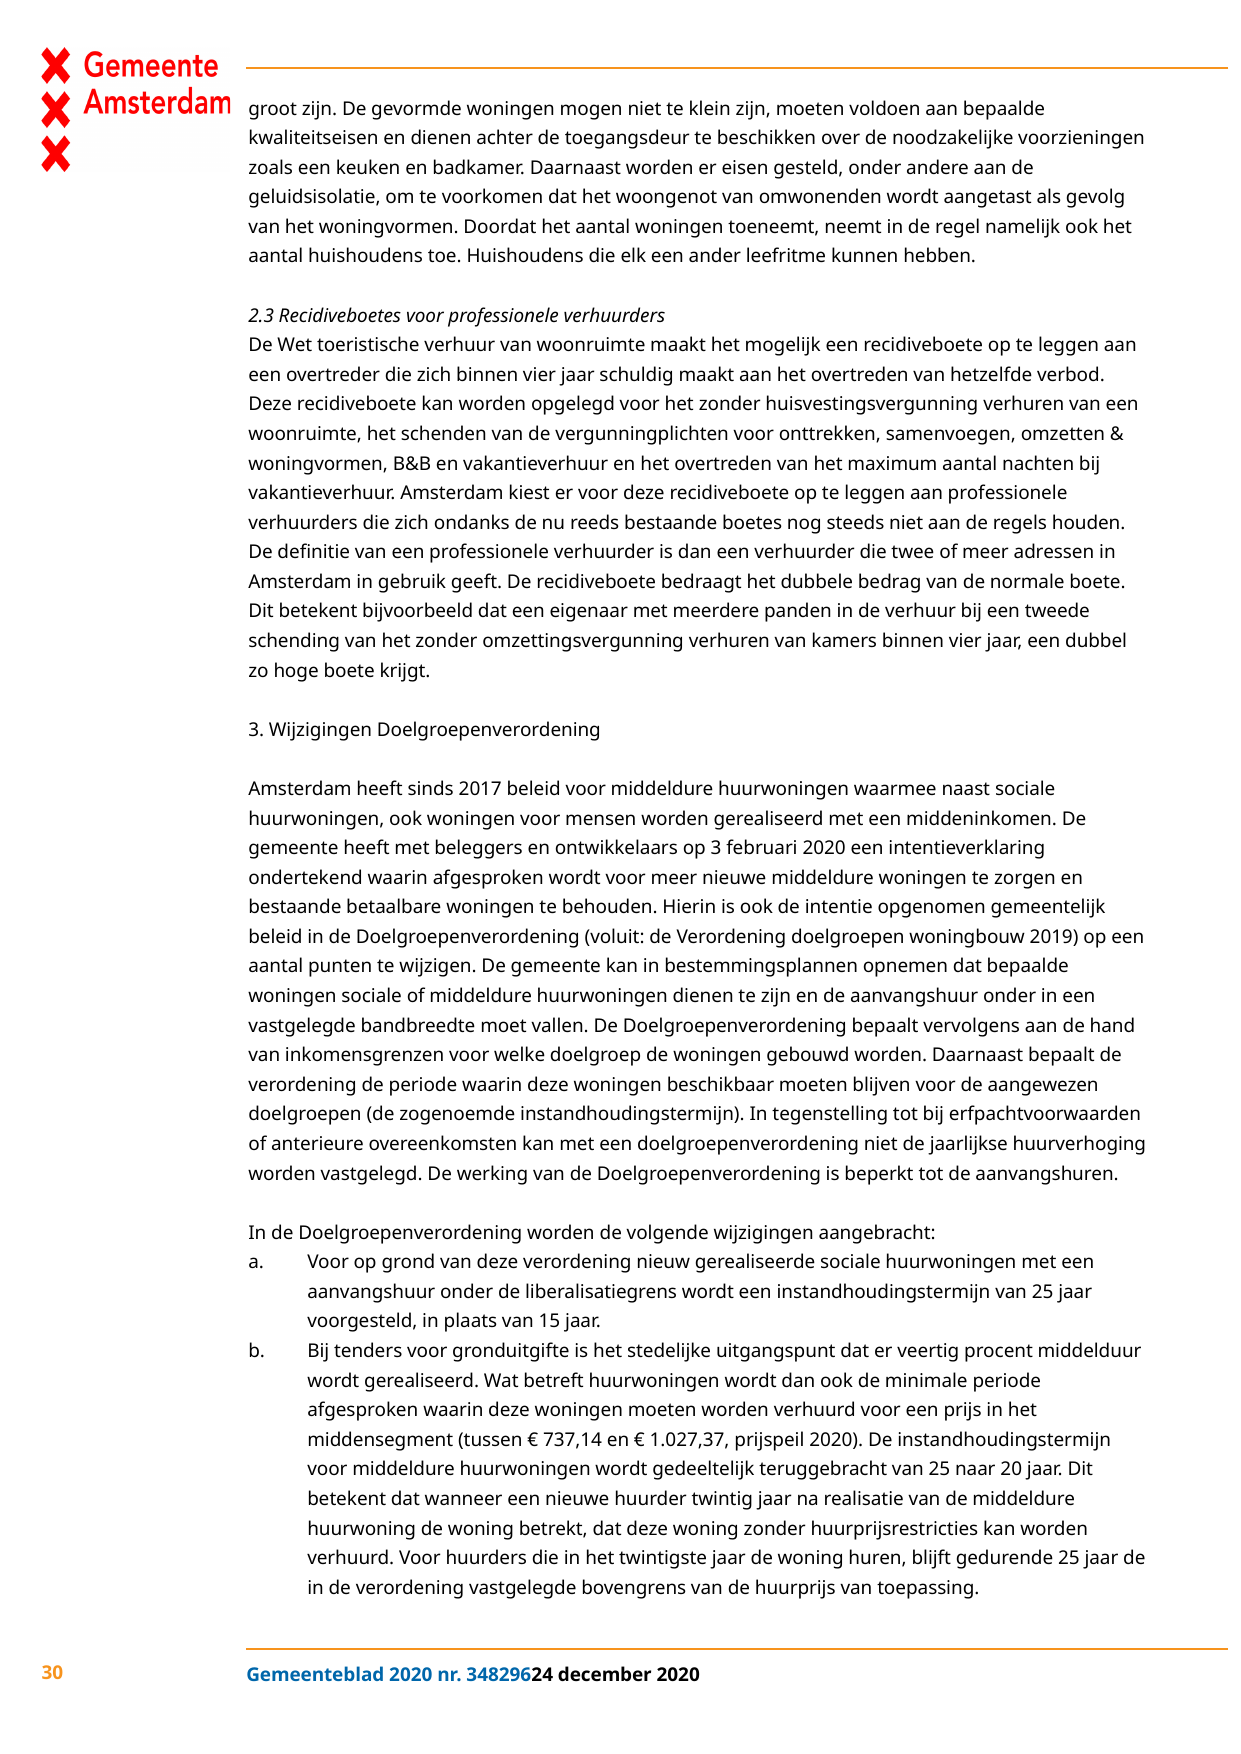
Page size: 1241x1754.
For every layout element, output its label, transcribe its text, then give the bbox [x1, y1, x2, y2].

text 3. Wijzigingen Doelgroepenverordening [248, 716, 1152, 742]
picture [41, 47, 231, 172]
text Amsterdam heeft sinds 2017 beleid voor middeldure huurwoningen waarmee naast sociale huurwoningen, ook woningen voor mensen worden gerealiseerd met een middeninkomen. De gemeente heeft met beleggers en ontwikkelaars op 3 februari 2020 een intentieverklaring ondertekend waarin afgesproken wordt voor meer nieuwe middeldure woningen te zorgen en bestaande betaalbare woningen te behouden. Hierin is ook de intentie opgenomen gemeentelijk beleid in de Doelgroepenverordening (voluit: de Verordening doelgroepen woningbouw 2019) op een aantal punten te wijzigen. De gemeente kan in bestemmingsplannen opnemen dat bepaalde woningen sociale of middeldure huurwoningen dienen te zijn en de aanvangshuur onder in een vastgelegde bandbreedte moet vallen. De Doelgroepenverordening bepaalt vervolgens aan de hand van inkomensgrenzen voor welke doelgroep de woningen gebouwd worden. Daarnaast bepaalt de verordening de periode waarin deze woningen beschikbaar moeten blijven voor de aangewezen doelgroepen (de zogenoemde instandhoudingstermijn). In tegenstelling tot bij erfpachtvoorwaarden of anterieure overeenkomsten kan met een doelgroepenverordening niet de jaarlijkse huurverhoging worden vastgelegd. De werking van de Doelgroepenverordening is beperkt tot de aanvangshuren. [248, 775, 1152, 1186]
text In de Doelgroepenverordening worden de volgende wijzigingen aangebracht: [248, 1219, 1152, 1245]
text De Wet toeristische verhuur van woonruimte maakt het mogelijk een recidiveboete op te leggen aan een overtreder die zich binnen vier jaar schuldig maakt aan het overtreden van hetzelfde verbod. Deze recidiveboete kan worden opgelegd voor het zonder huisvestingsvergunning verhuren van een woonruimte, het schenden van de vergunningplichten voor onttrekken, samenvoegen, omzetten & woningvormen, B&B en vakantieverhuur en het overtreden van het maximum aantal nachten bij vakantieverhuur. Amsterdam kiest er voor deze recidiveboete op te leggen aan professionele verhuurders die zich ondanks de nu reeds bestaande boetes nog steeds niet aan de regels houden. De definitie van een professionele verhuurder is dan een verhuurder die twee of meer adressen in Amsterdam in gebruik geeft. De recidiveboete bedraagt het dubbele bedrag van de normale boete. Dit betekent bijvoorbeeld dat een eigenaar met meerdere panden in de verhuur bij een tweede schending van het zonder omzettingsvergunning verhuren van kamers binnen vier jaar, een dubbel zo hoge boete krijgt. [248, 331, 1152, 683]
list Bij tenders voor gronduitgifte is het stedelijke uitgangspunt dat er veertig procent middelduur wordt gerealiseerd. Wat betreft huurwoningen wordt dan ook de minimale periode afgesproken waarin deze woningen moeten worden verhuurd voor een prijs in het middensegment (tussen € 737,14 en € 1.027,37, prijspeil 2020). De instandhoudingstermijn voor middeldure huurwoningen wordt gedeeltelijk teruggebracht van 25 naar 20 jaar. Dit betekent dat wanneer een nieuwe huurder twintig jaar na realisatie van de middeldure huurwoning de woning betrekt, dat deze woning zonder huurprijsrestricties kan worden verhuurd. Voor huurders die in het twintigste jaar de woning huren, blijft gedurende 25 jaar de in de verordening vastgelegde bovengrens van de huurprijs van toepassing. [248, 1337, 1152, 1600]
text groot zijn. De gevormde woningen mogen niet te klein zijn, moeten voldoen aan bepaalde kwaliteitseisen en dienen achter de toegangsdeur te beschikken over de noodzakelijke voorzieningen zoals een keuken en badkamer. Daarnaast worden er eisen gesteld, onder andere aan de geluidsisolatie, om te voorkomen dat het woongenot van omwonenden wordt aangetast als gevolg van het woningvormen. Doordat het aantal woningen toeneemt, neemt in de regel namelijk ook het aantal huishoudens toe. Huishoudens die elk een ander leefritme kunnen hebben. [248, 95, 1152, 268]
list Voor op grond van deze verordening nieuw gerealiseerde sociale huurwoningen met een aanvangshuur onder de liberalisatiegrens wordt een instandhoudingstermijn van 25 jaar voorgesteld, in plaats van 15 jaar. [248, 1248, 1152, 1333]
text 2.3 Recidiveboetes voor professionele verhuurders [248, 302, 1152, 328]
